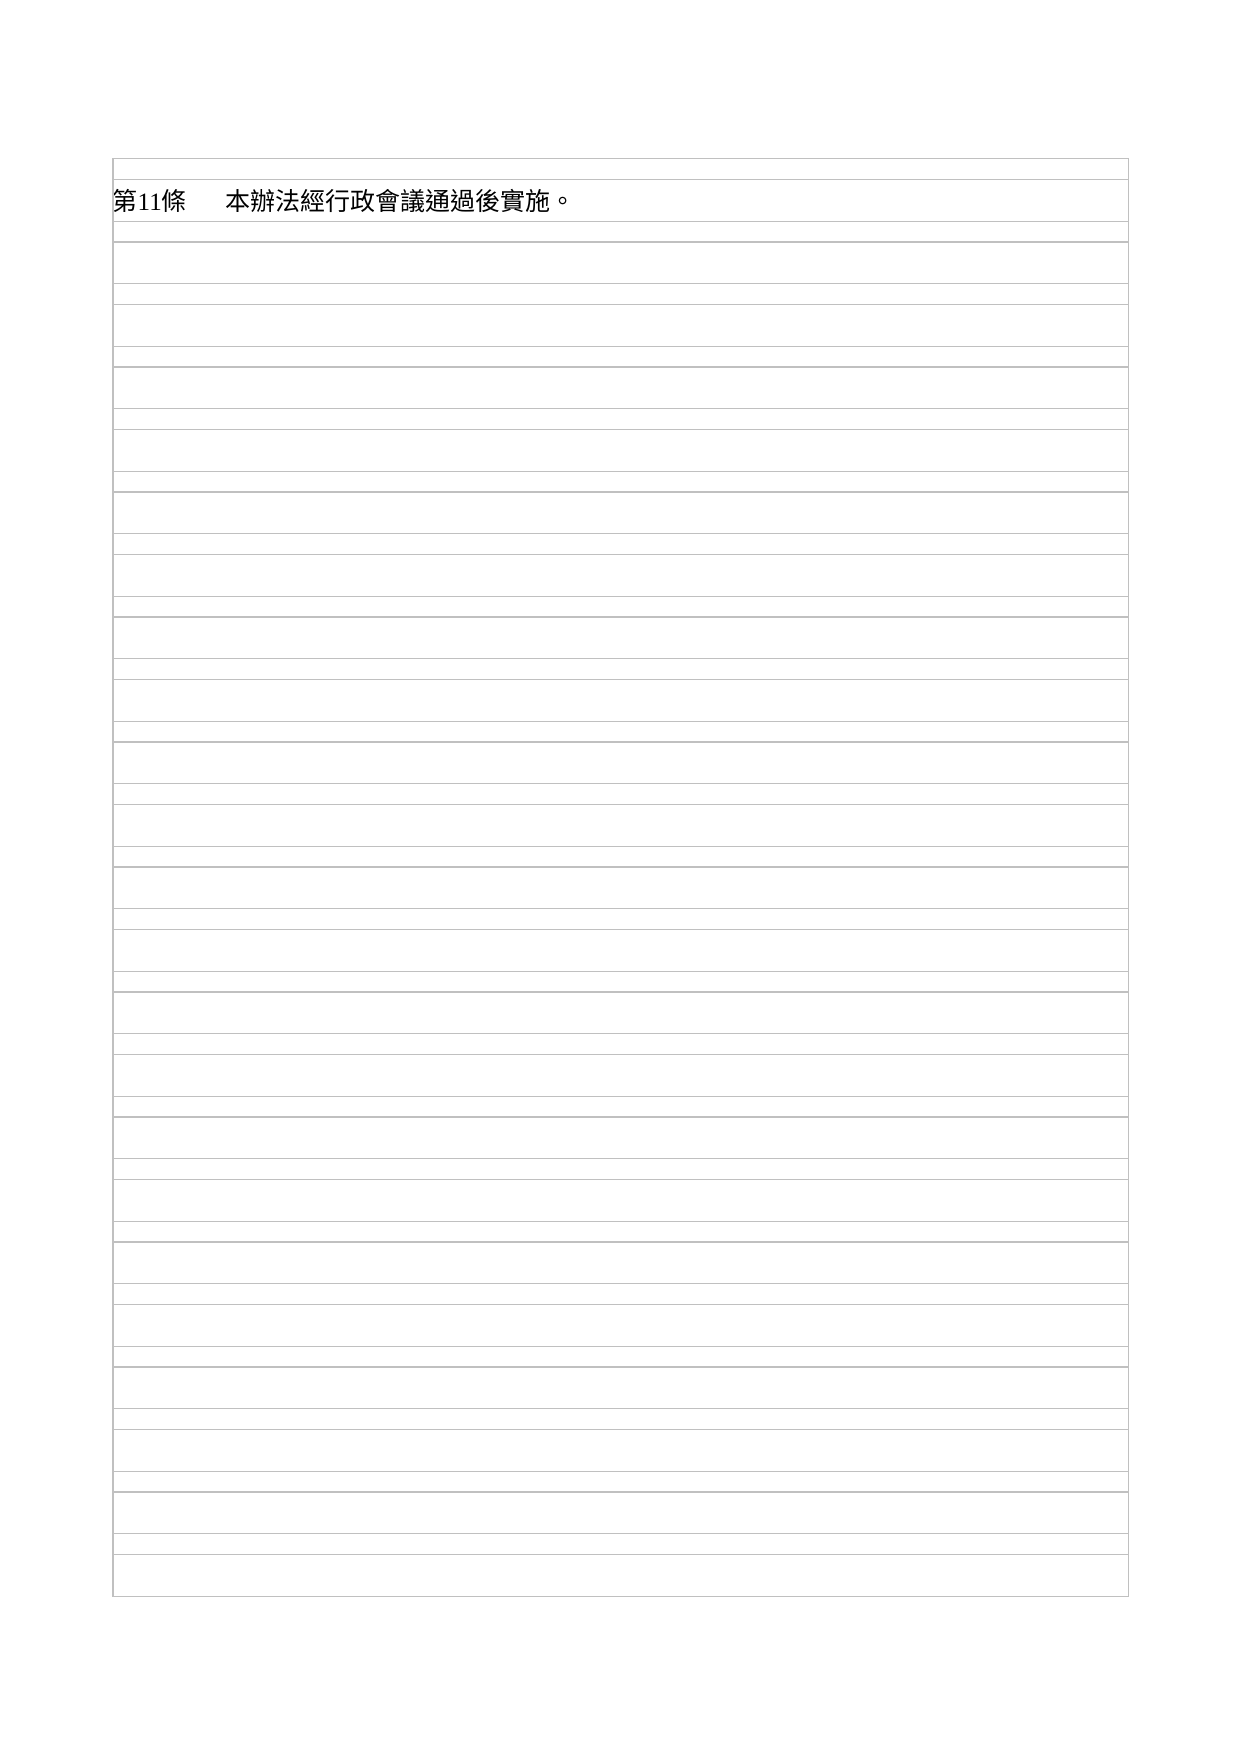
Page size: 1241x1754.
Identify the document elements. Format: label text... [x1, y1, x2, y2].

list 本辦法經行政會議通過後實施。 [114, 180, 1128, 221]
list [114, 159, 1128, 179]
